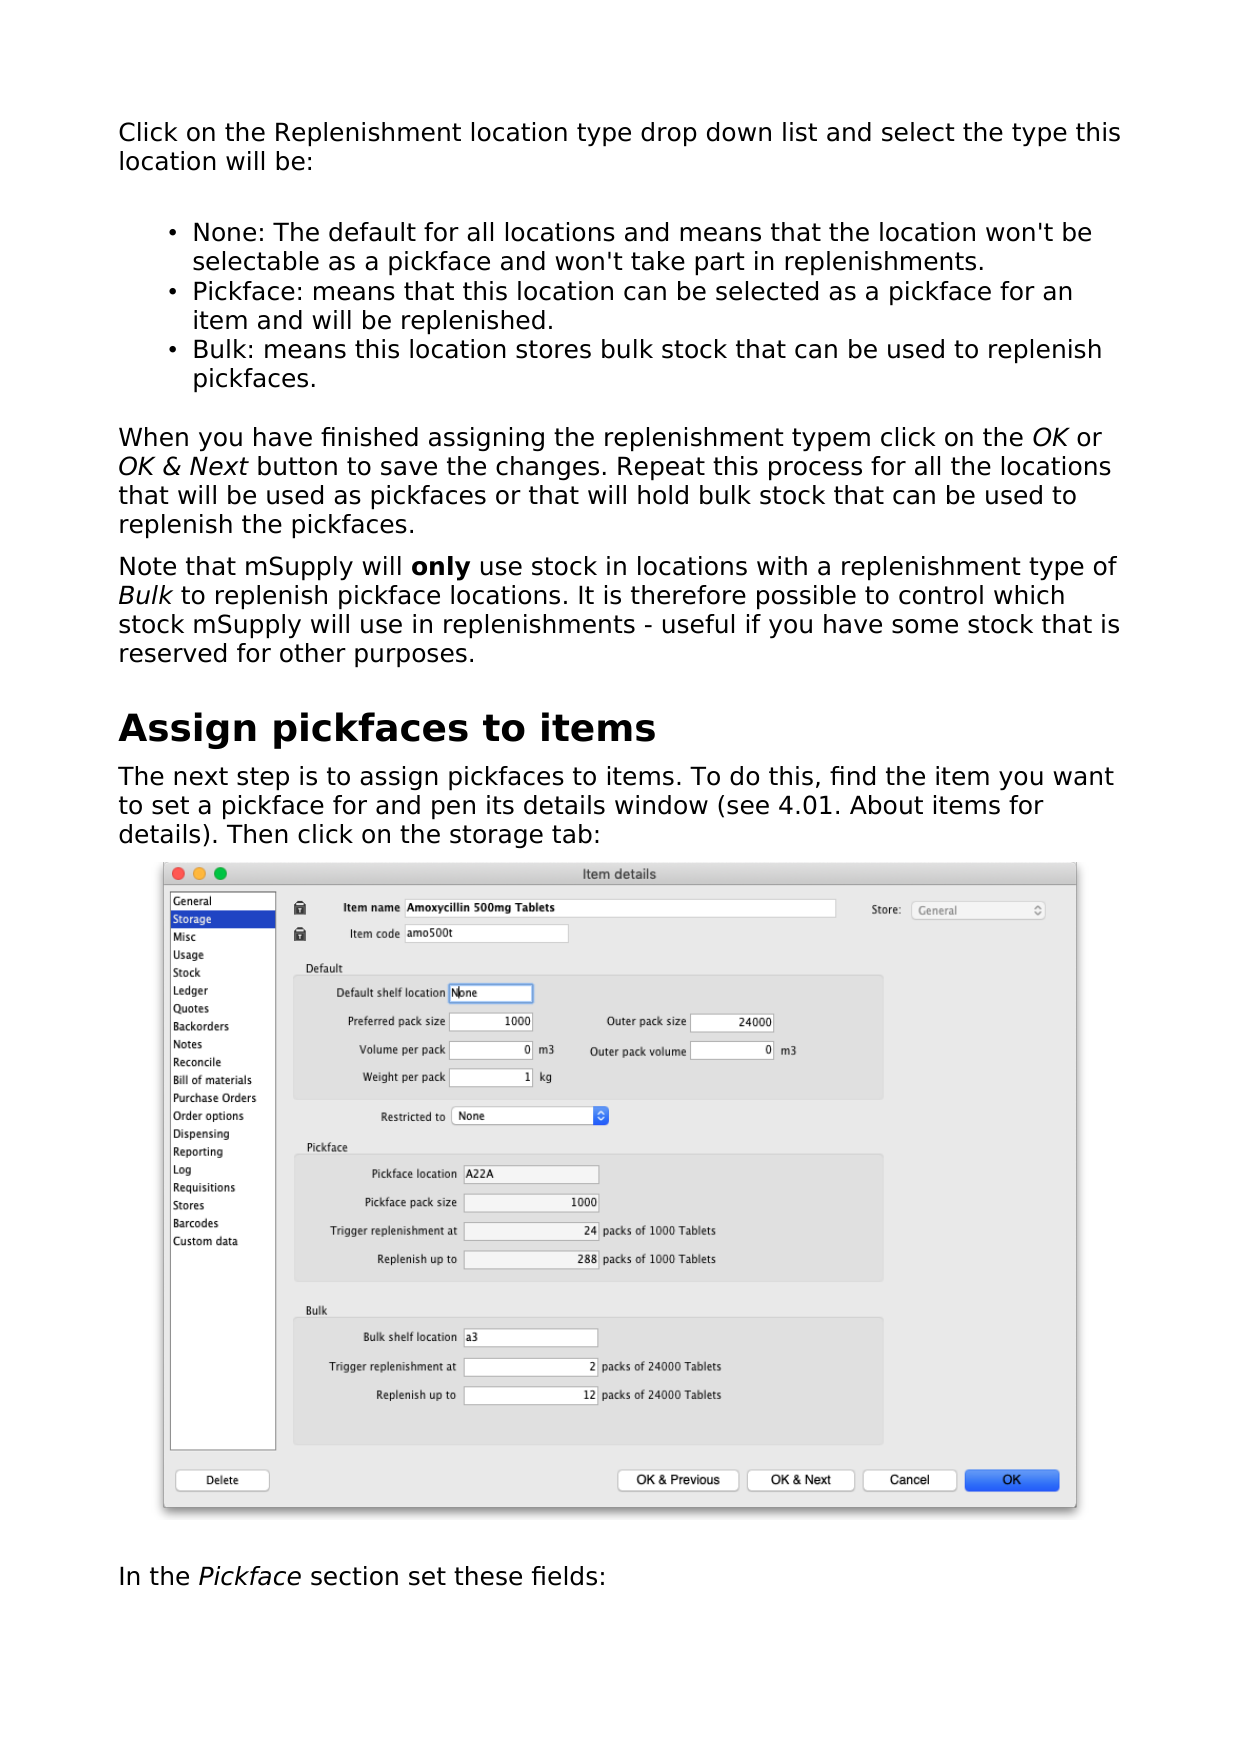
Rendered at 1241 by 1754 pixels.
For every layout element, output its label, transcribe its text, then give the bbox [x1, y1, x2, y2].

picture [151, 862, 1089, 1520]
text When you have finished assigning the replenishment typem click on the OK or OK & Next button to save the changes. Repeat this process for all the locations that will be used as pickfaces or that will hold bulk stock that can be used to replenish the pickfaces. [118, 423, 1122, 539]
text The next step is to assign pickfaces to items. To do this, find the item you want to set a pickface for and pen its details window (see 4.01. About items for details). Then click on the storage tab: [118, 762, 1122, 850]
list Pickface: means that this location can be selected as a pickface for an item and will be replenished. [177, 277, 1122, 335]
subtitle Assign pickfaces to items [118, 706, 1122, 750]
text Note that mSupply will only use stock in locations with a replenishment type of Bulk to replenish pickface locations. It is therefore possible to control which stock mSupply will use in replenishments - useful if you have some stock that is reserved for other purposes. [118, 552, 1122, 669]
text In the Pickface section set these fields: [118, 1562, 1122, 1591]
list None: The default for all locations and means that the location won't be selectable as a pickface and won't take part in replenishments. [177, 218, 1122, 277]
text Click on the Replenishment location type drop down list and select the type this location will be: [118, 118, 1122, 176]
list Bulk: means this location stores bulk stock that can be used to replenish pickfaces. [177, 335, 1122, 393]
